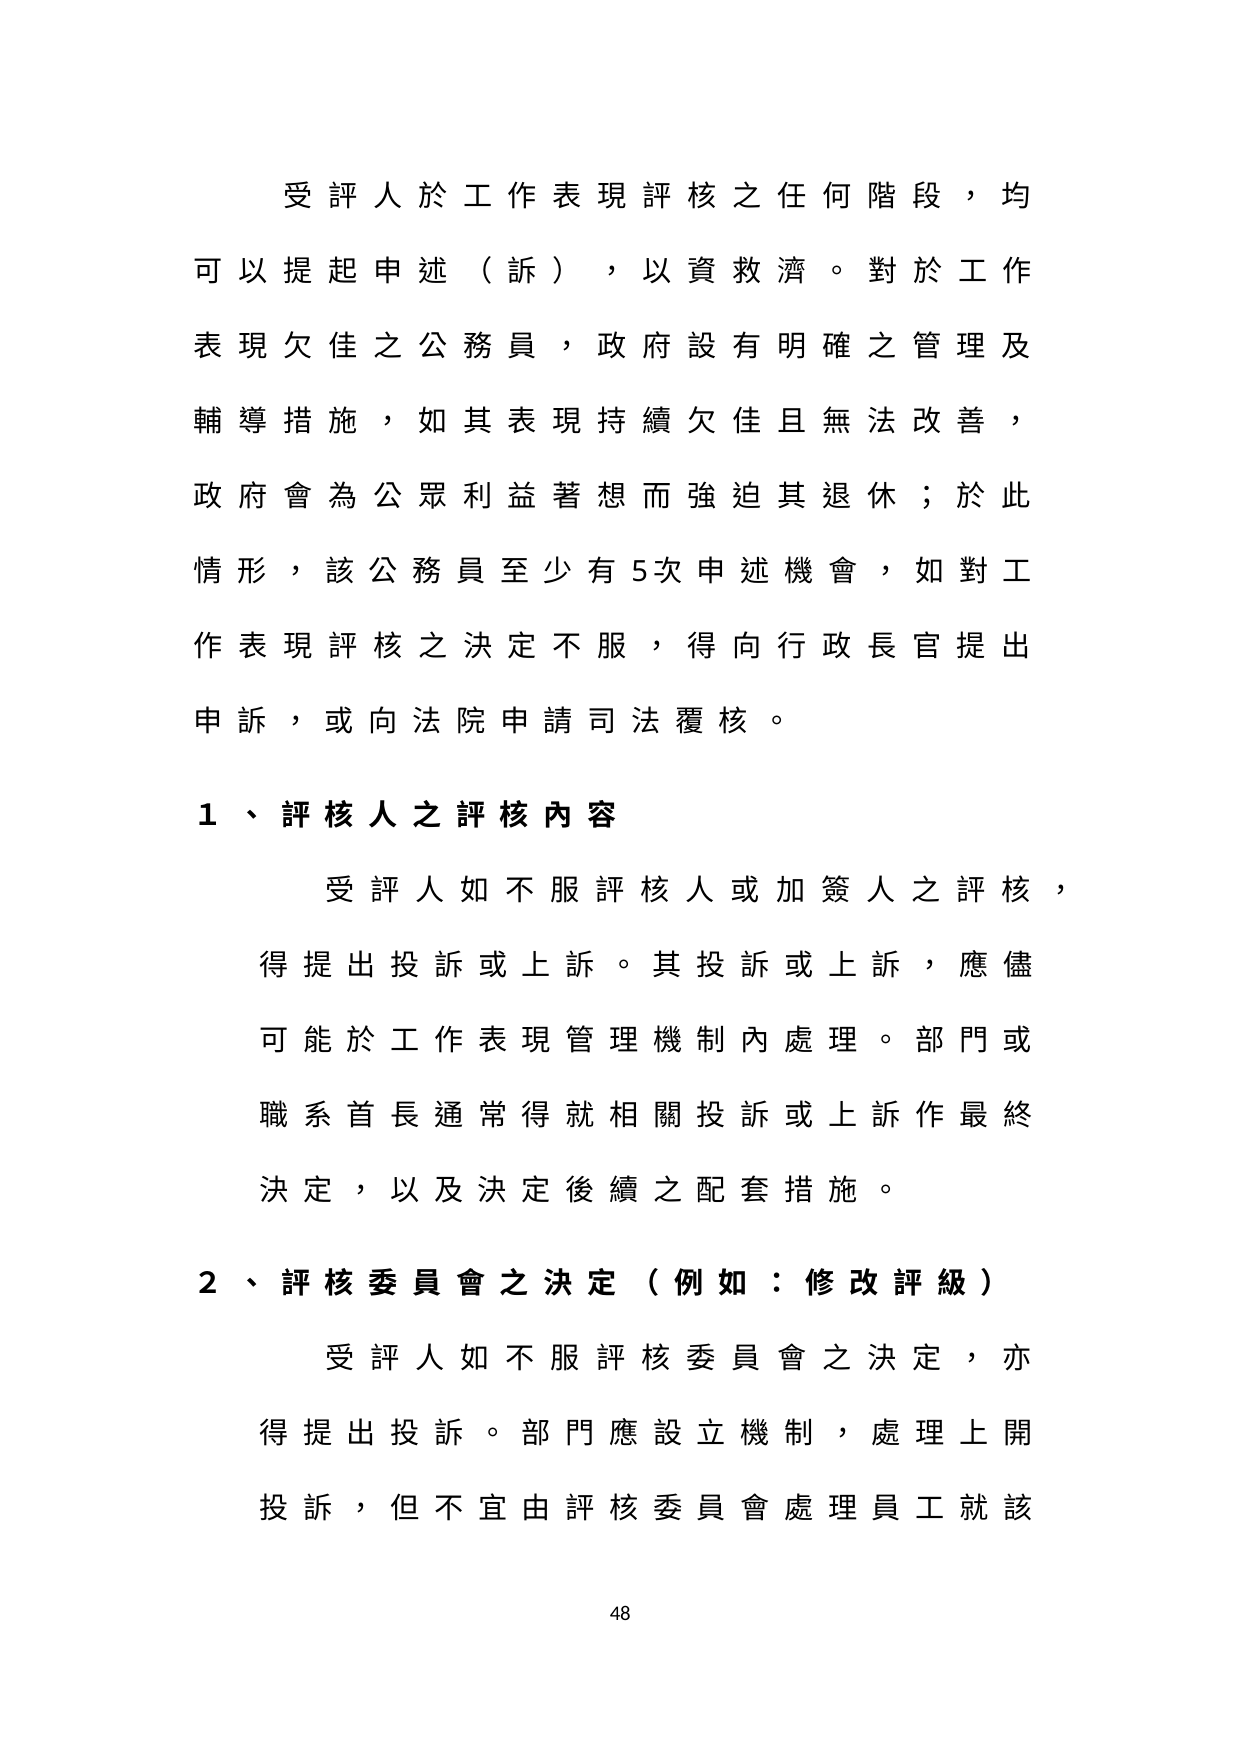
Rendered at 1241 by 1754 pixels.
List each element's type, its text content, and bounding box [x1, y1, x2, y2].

list 受評人如不服評核委員會之決定，亦得提出投訴。部門應設立機制，處理上開投訴，但不宜由評核委員會處理員工就該 [253, 1312, 1047, 1537]
list ２、評核委員會之決定（例如：修改評級） [193, 1237, 1047, 1312]
text 受評人於工作表現評核之任何階段，均可以提起申述（訴），以資救濟。對於工作表現欠佳之公務員，政府設有明確之管理及輔導措施，如其表現持續欠佳且無法改善，政府會為公眾利益著想而強迫其退休；於此情形，該公務員至少有5次申述機會，如對工作表現評核之決定不服，得向行政長官提出申訴，或向法院申請司法覆核。 [193, 150, 1047, 750]
list １、評核人之評核內容 [193, 769, 1047, 844]
list 受評人如不服評核人或加簽人之評核，得提出投訴或上訴。其投訴或上訴，應儘可能於工作表現管理機制內處理。部門或職系首長通常得就相關投訴或上訴作最終決定，以及決定後續之配套措施。 [253, 844, 1047, 1219]
